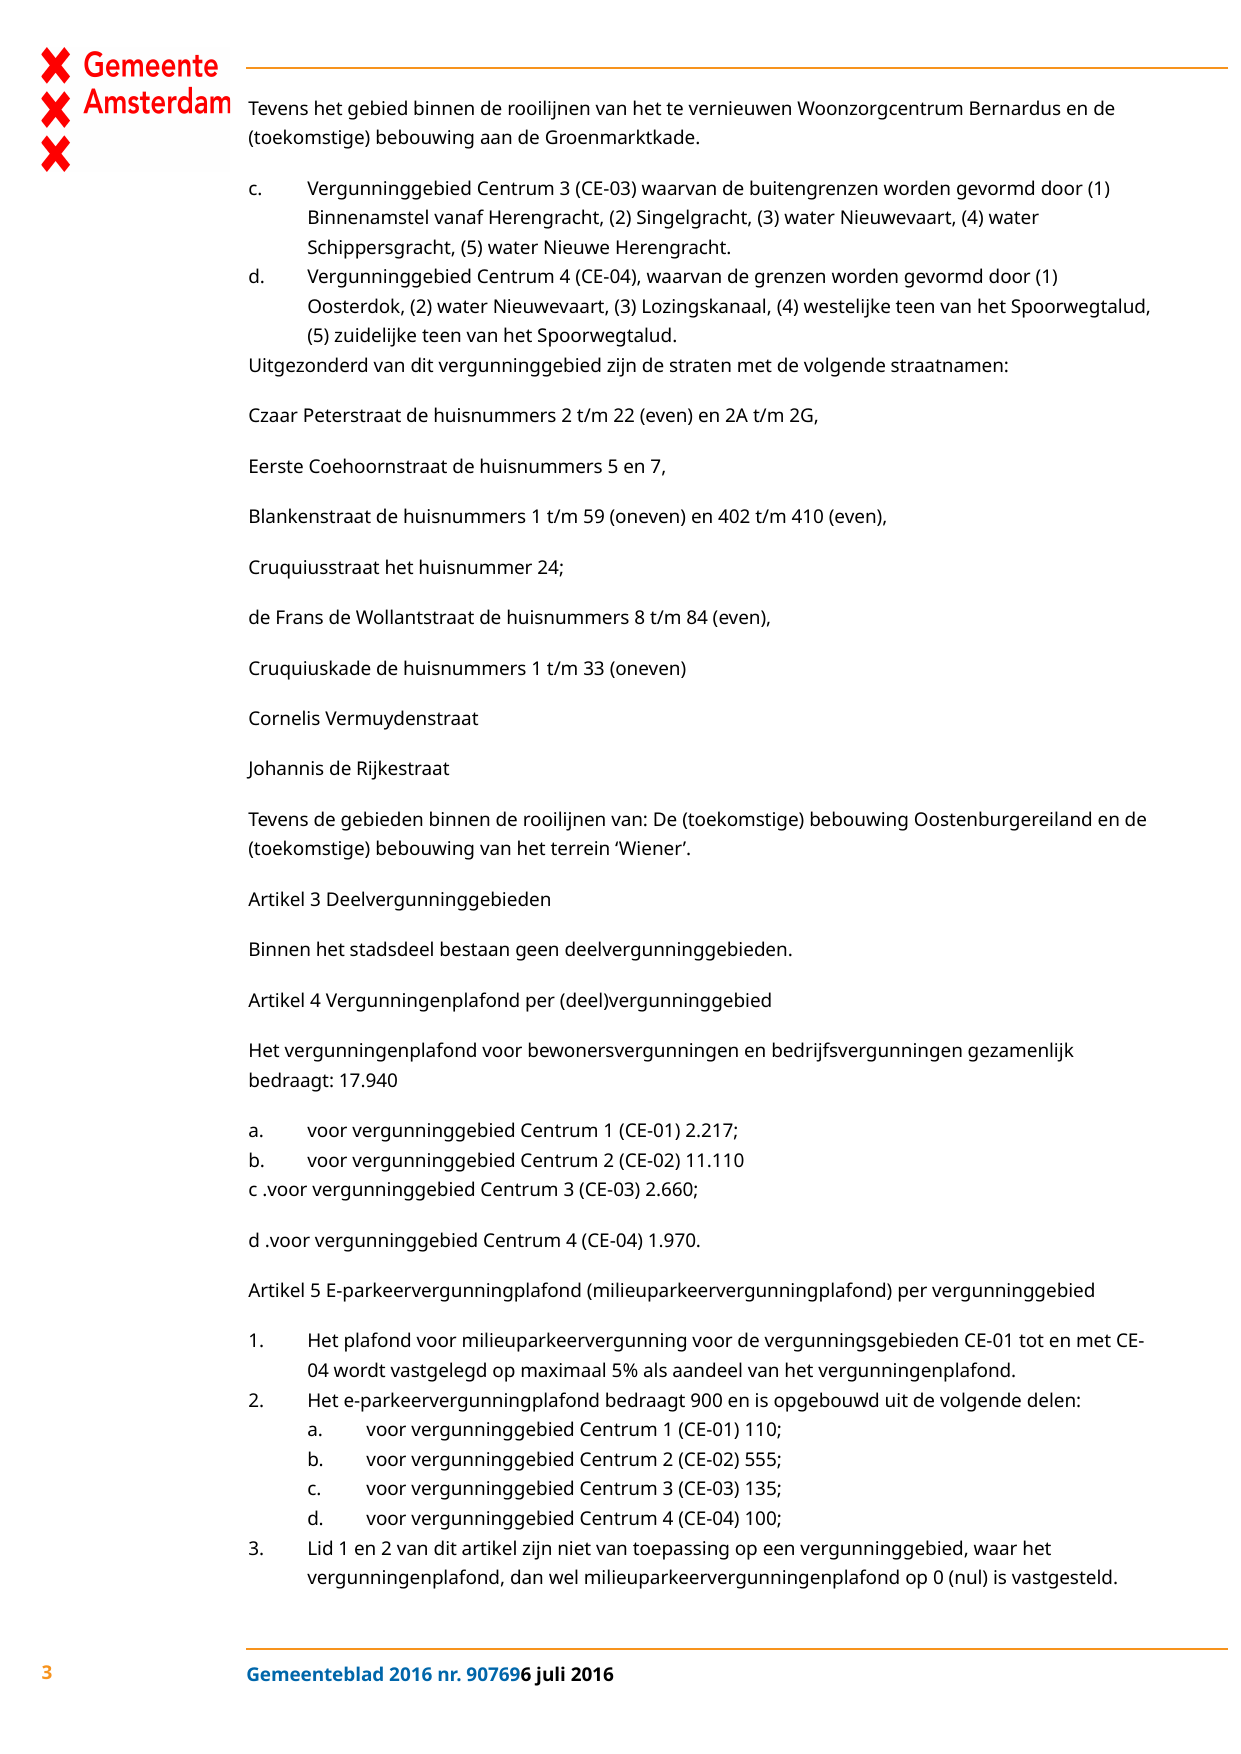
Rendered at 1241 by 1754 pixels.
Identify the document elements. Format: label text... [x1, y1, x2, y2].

text Binnen het stadsdeel bestaan geen deelvergunninggebieden. [248, 936, 1152, 962]
list Vergunninggebied Centrum 4 (CE-04), waarvan de grenzen worden gevormd door (1) Oosterdok, (2) water Nieuwevaart, (3) Lozingskanaal, (4) westelijke teen van het Spoorwegtalud, (5) zuidelijke teen van het Spoorwegtalud. [248, 263, 1152, 348]
list Het plafond voor milieuparkeervergunning voor de vergunningsgebieden CE-01 tot en met CE-04 wordt vastgelegd op maximaal 5% als aandeel van het vergunningenplafond. [248, 1328, 1152, 1383]
text Artikel 5 E-parkeervergunningplafond (milieuparkeervergunningplafond) per vergunninggebied [248, 1277, 1152, 1303]
text c .voor vergunninggebied Centrum 3 (CE-03) 2.660; [248, 1176, 1152, 1202]
text Tevens de gebieden binnen de rooilijnen van: De (toekomstige) bebouwing Oostenburgereiland en de (toekomstige) bebouwing van het terrein ‘Wiener’. [248, 806, 1152, 861]
picture [41, 47, 231, 172]
list Het e-parkeervergunningplafond bedraagt 900 en is opgebouwd uit de volgende delen: [248, 1387, 1152, 1413]
text Czaar Peterstraat de huisnummers 2 t/m 22 (even) en 2A t/m 2G, [248, 403, 1152, 428]
text Uitgezonderd van dit vergunninggebied zijn de straten met de volgende straatnamen: [248, 352, 1152, 378]
text Artikel 4 Vergunningenplafond per (deel)vergunninggebied [248, 987, 1152, 1013]
list voor vergunninggebied Centrum 2 (CE-02) 11.110 [248, 1147, 1152, 1173]
text Johannis de Rijkestraat [248, 756, 1152, 781]
text Eerste Coehoornstraat de huisnummers 5 en 7, [248, 453, 1152, 479]
list Lid 1 en 2 van dit artikel zijn niet van toepassing op een vergunninggebied, waar het vergunningenplafond, dan wel milieuparkeervergunningenplafond op 0 (nul) is vastgesteld. [248, 1535, 1152, 1590]
text Tevens het gebied binnen de rooilijnen van het te vernieuwen Woonzorgcentrum Bernardus en de (toekomstige) bebouwing aan de Groenmarktkade. [248, 95, 1152, 150]
text Cruquiuskade de huisnummers 1 t/m 33 (oneven) [248, 655, 1152, 681]
text Het vergunningenplafond voor bewonersvergunningen en bedrijfsvergunningen gezamenlijk bedraagt: 17.940 [248, 1037, 1152, 1093]
text Cornelis Vermuydenstraat [248, 705, 1152, 731]
list Vergunninggebied Centrum 3 (CE-03) waarvan de buitengrenzen worden gevormd door (1) Binnenamstel vanaf Herengracht, (2) Singelgracht, (3) water Nieuwevaart, (4) water Schippersgracht, (5) water Nieuwe Herengracht. [248, 175, 1152, 260]
list voor vergunninggebied Centrum 2 (CE-02) 555; [307, 1446, 1152, 1472]
text de Frans de Wollantstraat de huisnummers 8 t/m 84 (even), [248, 604, 1152, 630]
list voor vergunninggebied Centrum 4 (CE-04) 100; [307, 1505, 1152, 1531]
text Cruquiusstraat het huisnummer 24; [248, 554, 1152, 580]
list voor vergunninggebied Centrum 1 (CE-01) 2.217; [248, 1117, 1152, 1143]
text Blankenstraat de huisnummers 1 t/m 59 (oneven) en 402 t/m 410 (even), [248, 503, 1152, 529]
text Artikel 3 Deelvergunninggebieden [248, 886, 1152, 912]
text d .voor vergunninggebied Centrum 4 (CE-04) 1.970. [248, 1227, 1152, 1253]
list voor vergunninggebied Centrum 1 (CE-01) 110; [307, 1416, 1152, 1442]
list voor vergunninggebied Centrum 3 (CE-03) 135; [307, 1476, 1152, 1501]
